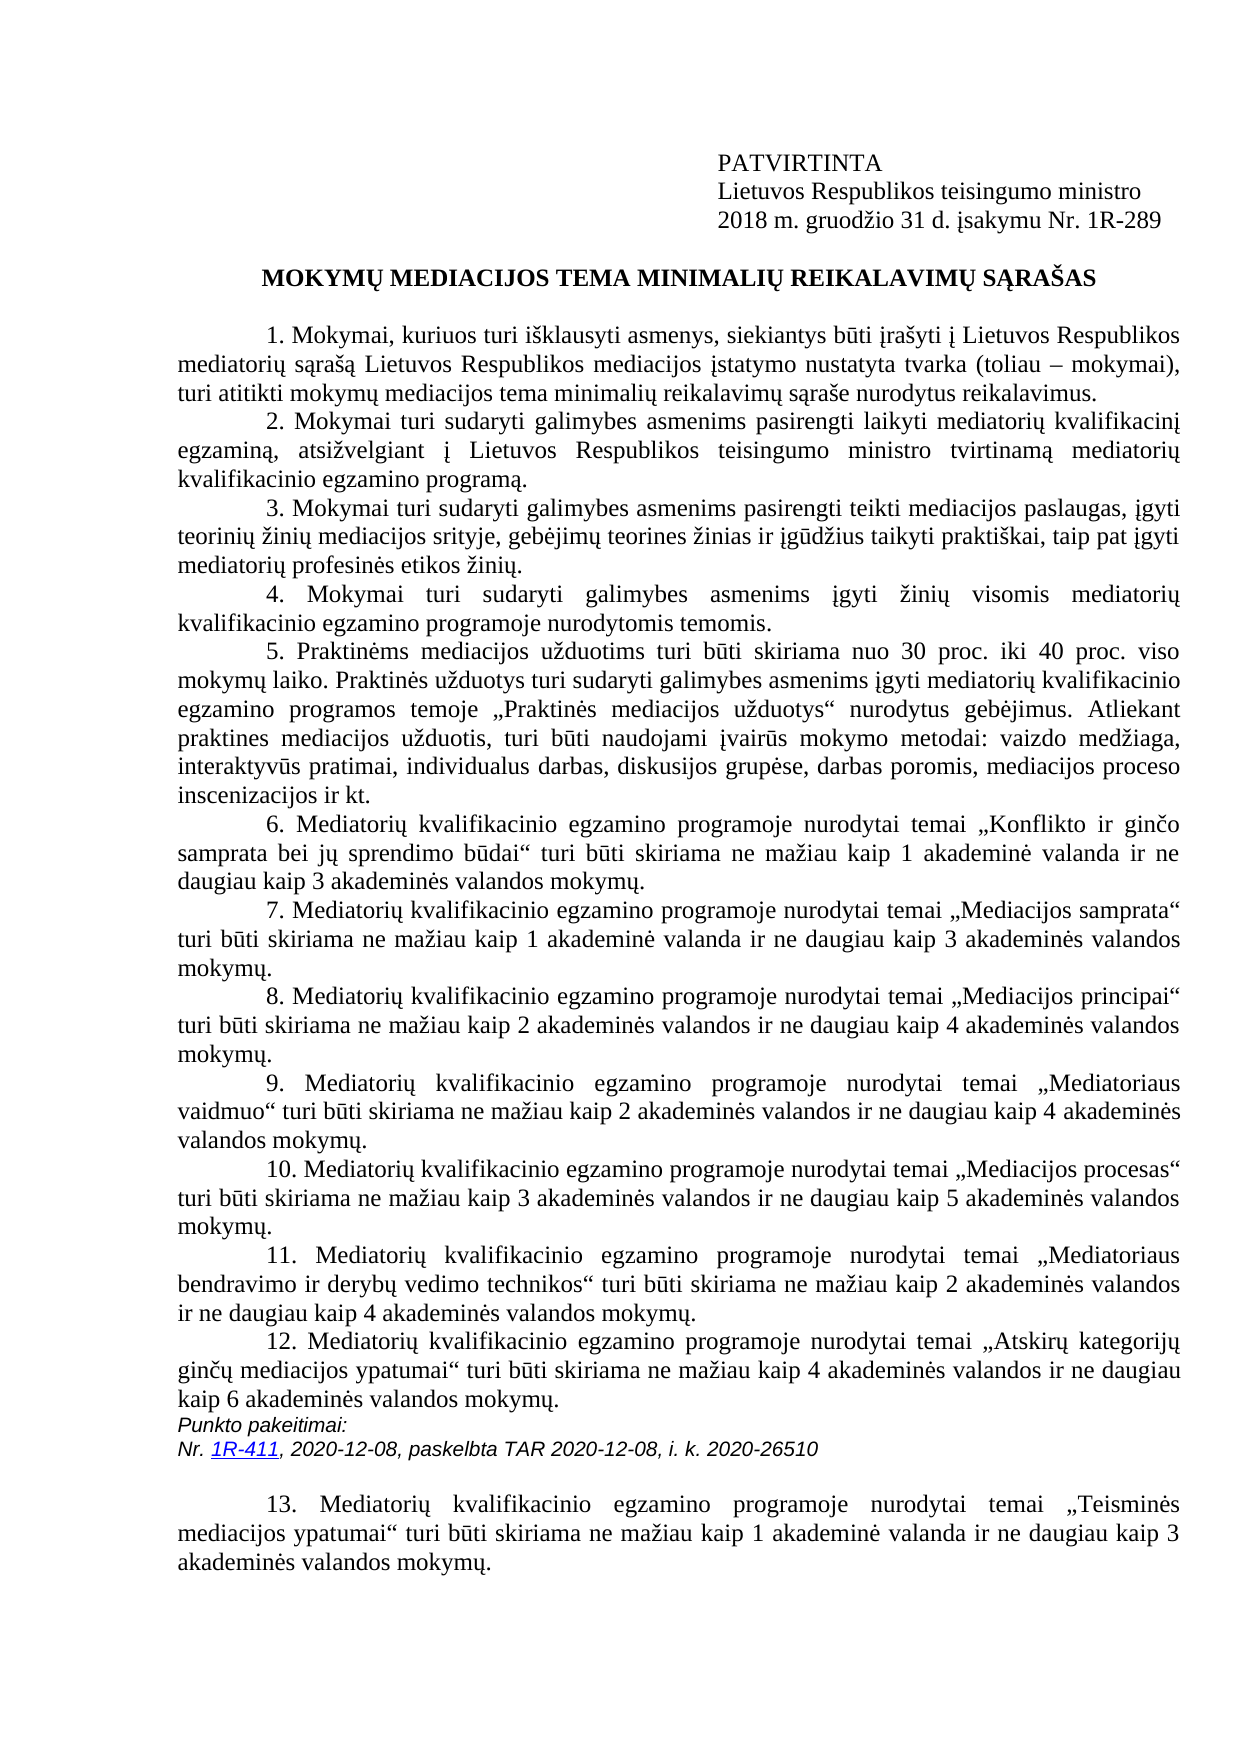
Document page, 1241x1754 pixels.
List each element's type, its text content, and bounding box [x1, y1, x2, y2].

text 5. Praktinėms mediacijos užduotims turi būti skiriama nuo 30 proc. iki 40 proc. viso mokymų laiko. Praktinės užduotys turi sudaryti galimybes asmenims įgyti mediatorių kvalifikacinio egzamino programos temoje „Praktinės mediacijos užduotys“ nurodytus gebėjimus. Atliekant praktines mediacijos užduotis, turi būti naudojami įvairūs mokymo metodai: vaizdo medžiaga, interaktyvūs pratimai, individualus darbas, diskusijos grupėse, darbas poromis, mediacijos proceso inscenizacijos ir kt. [177, 636, 1181, 809]
text mokymų mediacijos tema minimalių reikalavimų sąrašas [177, 263, 1181, 291]
text 8. Mediatorių kvalifikacinio egzamino programoje nurodytai temai „Mediacijos principai“ turi būti skiriama ne mažiau kaip 2 akademinės valandos ir ne daugiau kaip 4 akademinės valandos mokymų. [177, 981, 1181, 1068]
text Lietuvos Respublikos teisingumo ministro [717, 176, 1181, 205]
text 6. Mediatorių kvalifikacinio egzamino programoje nurodytai temai „Konflikto ir ginčo samprata bei jų sprendimo būdai“ turi būti skiriama ne mažiau kaip 1 akademinė valanda ir ne daugiau kaip 3 akademinės valandos mokymų. [177, 809, 1181, 895]
text 1. Mokymai, kuriuos turi išklausyti asmenys, siekiantys būti įrašyti į Lietuvos Respublikos mediatorių sąrašą Lietuvos Respublikos mediacijos įstatymo nustatyta tvarka (toliau – mokymai), turi atitikti mokymų mediacijos tema minimalių reikalavimų sąraše nurodytus reikalavimus. [177, 320, 1181, 406]
text 9. Mediatorių kvalifikacinio egzamino programoje nurodytai temai „Mediatoriaus vaidmuo“ turi būti skiriama ne mažiau kaip 2 akademinės valandos ir ne daugiau kaip 4 akademinės valandos mokymų. [177, 1068, 1181, 1154]
text 10. Mediatorių kvalifikacinio egzamino programoje nurodytai temai „Mediacijos procesas“ turi būti skiriama ne mažiau kaip 3 akademinės valandos ir ne daugiau kaip 5 akademinės valandos mokymų. [177, 1154, 1181, 1240]
text 11. Mediatorių kvalifikacinio egzamino programoje nurodytai temai „Mediatoriaus bendravimo ir derybų vedimo technikos“ turi būti skiriama ne mažiau kaip 2 akademinės valandos ir ne daugiau kaip 4 akademinės valandos mokymų. [177, 1240, 1181, 1326]
text 13. Mediatorių kvalifikacinio egzamino programoje nurodytai temai „Teisminės mediacijos ypatumai“ turi būti skiriama ne mažiau kaip 1 akademinė valanda ir ne daugiau kaip 3 akademinės valandos mokymų. [177, 1489, 1181, 1576]
text 4. Mokymai turi sudaryti galimybes asmenims įgyti žinių visomis mediatorių kvalifikacinio egzamino programoje nurodytomis temomis. [177, 579, 1181, 636]
text 2018 m. gruodžio 31 d. įsakymu Nr. 1R-289 [717, 205, 1181, 234]
text 3. Mokymai turi sudaryti galimybes asmenims pasirengti teikti mediacijos paslaugas, įgyti teorinių žinių mediacijos srityje, gebėjimų teorines žinias ir įgūdžius taikyti praktiškai, taip pat įgyti mediatorių profesinės etikos žinių. [177, 493, 1181, 579]
text 12. Mediatorių kvalifikacinio egzamino programoje nurodytai temai „Atskirų kategorijų ginčų mediacijos ypatumai“ turi būti skiriama ne mažiau kaip 4 akademinės valandos ir ne daugiau kaip 6 akademinės valandos mokymų. [177, 1326, 1181, 1413]
text 2. Mokymai turi sudaryti galimybes asmenims pasirengti laikyti mediatorių kvalifikacinį egzaminą, atsižvelgiant į Lietuvos Respublikos teisingumo ministro tvirtinamą mediatorių kvalifikacinio egzamino programą. [177, 406, 1181, 493]
text Punkto pakeitimai: [177, 1413, 1181, 1437]
text PATVIRTINTA [717, 148, 1181, 176]
text Nr. 1R-411, 2020-12-08, paskelbta TAR 2020-12-08, i. k. 2020-26510 [177, 1437, 1181, 1461]
text 7. Mediatorių kvalifikacinio egzamino programoje nurodytai temai „Mediacijos samprata“ turi būti skiriama ne mažiau kaip 1 akademinė valanda ir ne daugiau kaip 3 akademinės valandos mokymų. [177, 895, 1181, 981]
